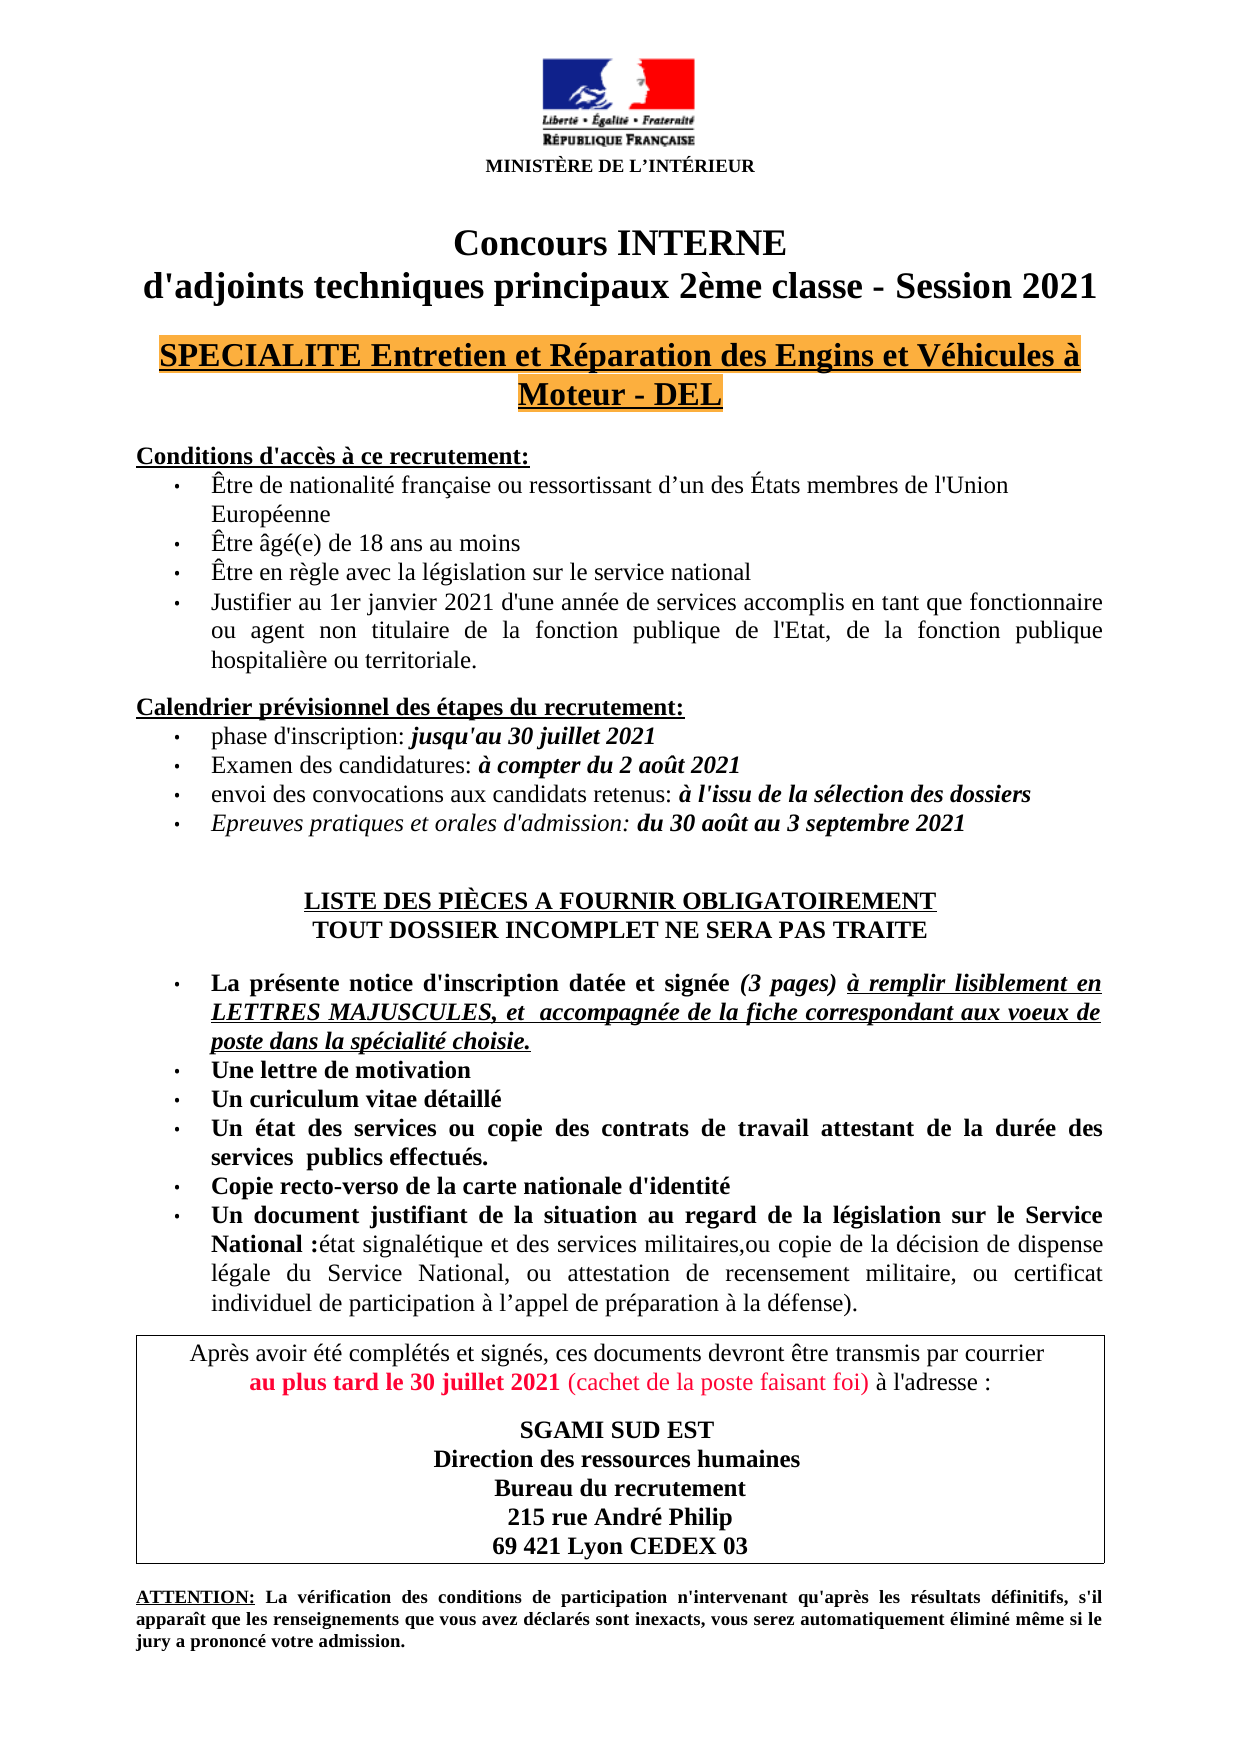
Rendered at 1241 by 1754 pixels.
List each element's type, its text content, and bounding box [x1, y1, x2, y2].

list Epreuves pratiques et orales d'admission: du 30 août au 3 septembre 2021 [173, 808, 1104, 837]
text Calendrier prévisionnel des étapes du recrutement: [136, 692, 1104, 721]
text Bureau du recrutement [137, 1470, 1104, 1499]
list Un curiculum vitae détaillé [173, 1084, 1104, 1113]
text Après avoir été complétés et signés, ces documents devront être transmis par courrier [137, 1336, 1104, 1364]
text SPECIALITE Entretien et Réparation des Engins et Véhicules à Moteur - DEL [136, 335, 1104, 412]
text Concours INTERNE [136, 220, 1104, 263]
list Justifier au 1er janvier 2021 d'une année de services accomplis en tant que fonctionnaire ou agent non titulaire de la fonction publique de l'Etat, de la fonction publique hospitalière ou territoriale. [173, 586, 1104, 673]
list Être en règle avec la législation sur le service national [173, 557, 1104, 586]
text LISTE DES PIÈCES A FOURNIR OBLIGATOIREMENT [136, 886, 1104, 914]
text SGAMI SUD EST [137, 1412, 1104, 1441]
text TOUT DOSSIER INCOMPLET NE SERA PAS TRAITE [136, 914, 1104, 944]
text Direction des ressources humaines [137, 1441, 1104, 1470]
text ATTENTION: La vérification des conditions de participation n'intervenant qu'après les résultats définitifs, s'il apparaît que les renseignements que vous avez déclarés sont inexacts, vous serez automatiquement éliminé même si le jury a prononcé votre admission. [136, 1585, 1104, 1651]
list envoi des convocations aux candidats retenus: à l'issu de la sélection des dossiers [173, 779, 1104, 808]
list La présente notice d'inscription datée et signée (3 pages) à remplir lisiblement en LETTRES MAJUSCULES, et accompagnée de la fiche correspondant aux voeux de poste dans la spécialité choisie. [173, 968, 1104, 1055]
text d'adjoints techniques principaux 2ème classe - Session 2021 [136, 263, 1104, 306]
list Être de nationalité française ou ressortissant d’un des États membres de l'Union Européenne [173, 470, 1104, 528]
text 69 421 Lyon CEDEX 03 [137, 1528, 1104, 1563]
text au plus tard le 30 juillet 2021 (cachet de la poste faisant foi) à l'adresse : [137, 1364, 1104, 1396]
list Un document justifiant de la situation au regard de la législation sur le Service National :état signalétique et des services militaires,ou copie de la décision de dispense légale du Service National, ou attestation de recensement militaire, ou certificat individuel de participation à l’appel de préparation à la défense). [173, 1200, 1104, 1316]
list Examen des candidatures: à compter du 2 août 2021 [173, 750, 1104, 779]
list Un état des services ou copie des contrats de travail attestant de la durée des services publics effectués. [173, 1113, 1104, 1171]
list phase d'inscription: jusqu'au 30 juillet 2021 [173, 721, 1104, 750]
text 215 rue André Philip [137, 1499, 1104, 1528]
list Être âgé(e) de 18 ans au moins [173, 528, 1104, 557]
text MINISTÈRE DE L’INTÉRIEUR [136, 154, 1104, 176]
text Conditions d'accès à ce recrutement: [136, 441, 1104, 470]
list Copie recto-verso de la carte nationale d'identité [173, 1171, 1104, 1200]
list Une lettre de motivation [173, 1055, 1104, 1084]
